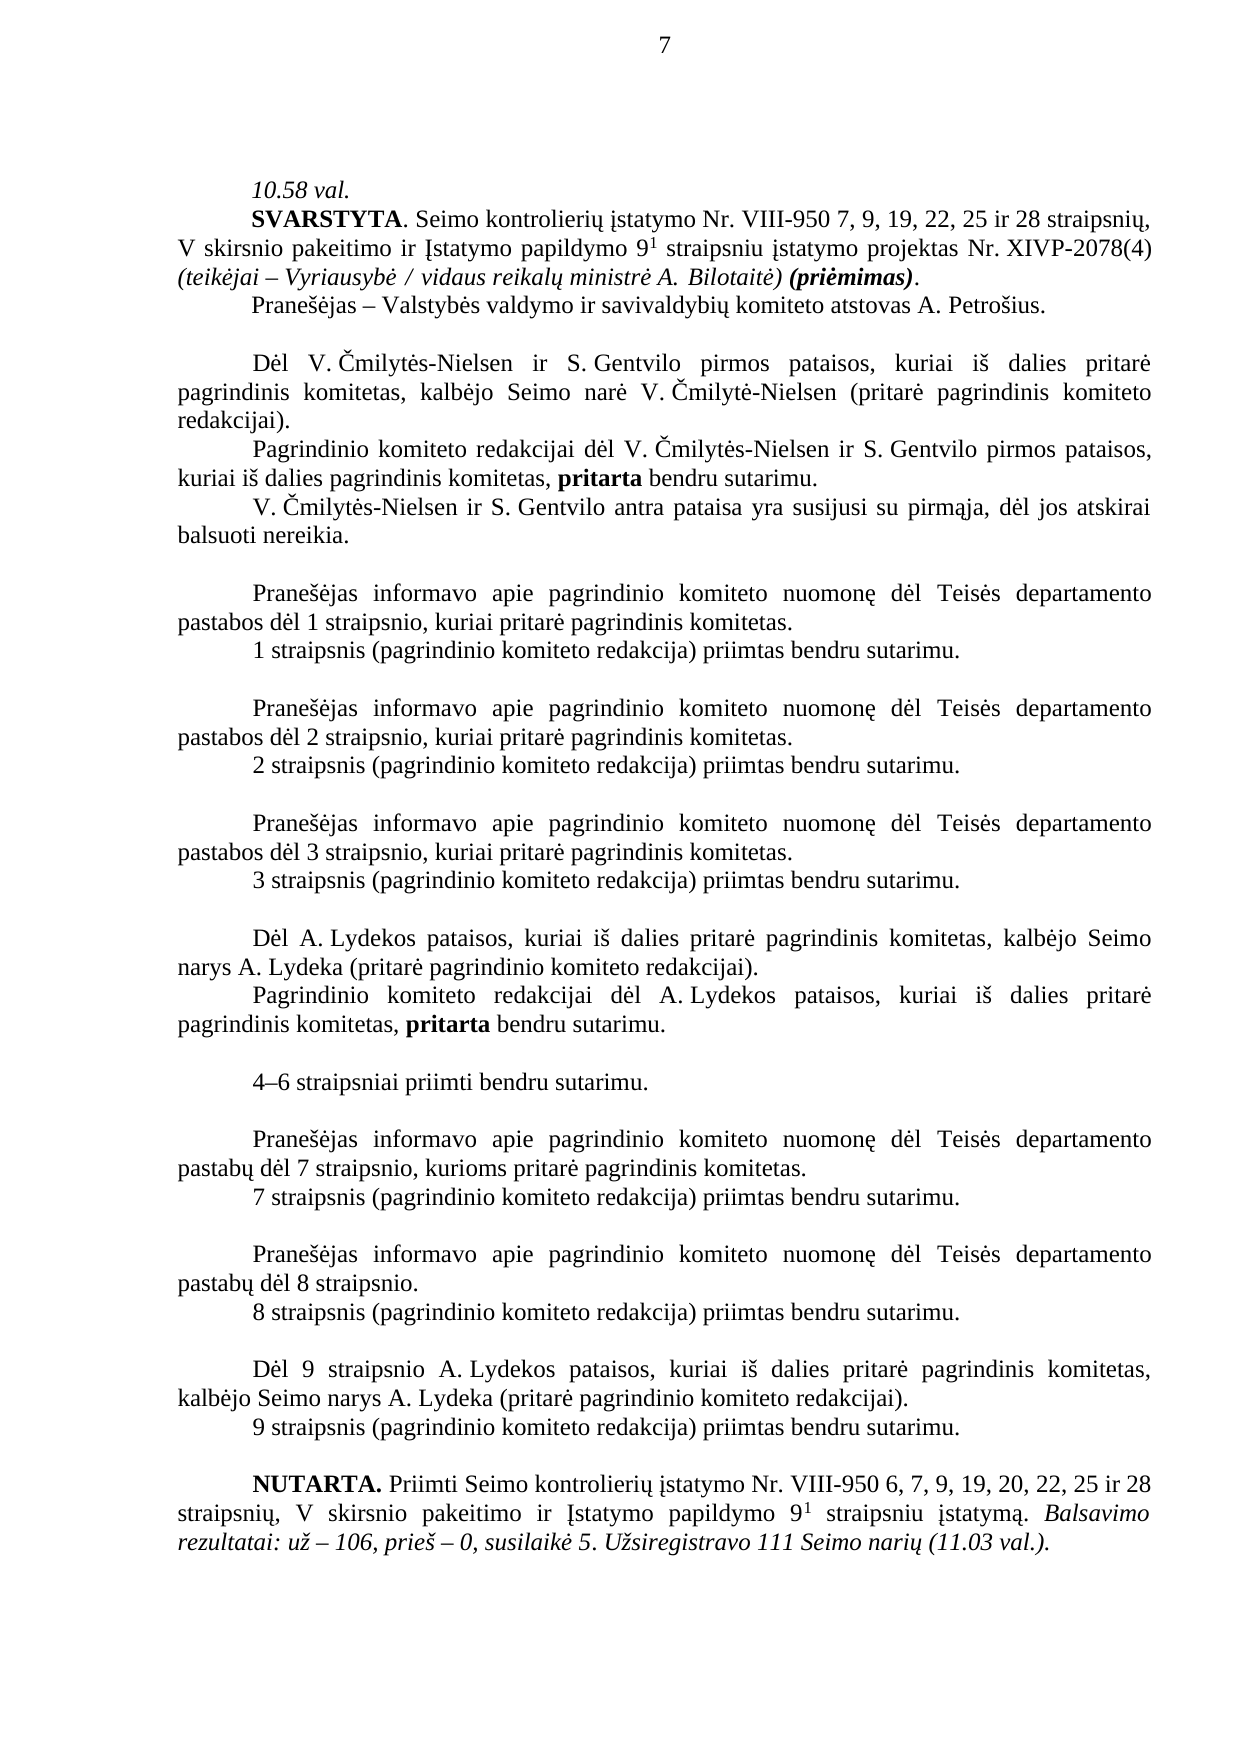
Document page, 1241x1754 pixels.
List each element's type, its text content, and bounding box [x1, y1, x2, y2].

text 3 straipsnis (pagrindinio komiteto redakcija) priimtas bendru sutarimu. [177, 866, 1152, 894]
text 2 straipsnis (pagrindinio komiteto redakcija) priimtas bendru sutarimu. [177, 751, 1152, 779]
text 1 straipsnis (pagrindinio komiteto redakcija) priimtas bendru sutarimu. [177, 636, 1152, 664]
text NUTARTA. Priimti Seimo kontrolierių įstatymo Nr. VIII-950 6, 7, 9, 19, 20, 22, 25 ir 28 straipsnių, V skirsnio pakeitimo ir Įstatymo papildymo 91 straipsniu įstatymą. Balsavimo rezultatai: už – 106, prieš – 0, susilaikė 5. Užsiregistravo 111 Seimo narių (11.03 val.). [177, 1469, 1152, 1556]
text V. Čmilytės-Nielsen ir S. Gentvilo antra pataisa yra susijusi su pirmąja, dėl jos atskirai balsuoti nereikia. [177, 492, 1152, 549]
text Pranešėjas informavo apie pagrindinio komiteto nuomonę dėl Teisės departamento pastabos dėl 3 straipsnio, kuriai pritarė pagrindinis komitetas. [177, 808, 1152, 866]
text 8 straipsnis (pagrindinio komiteto redakcija) priimtas bendru sutarimu. [177, 1297, 1152, 1326]
text Pranešėjas informavo apie pagrindinio komiteto nuomonę dėl Teisės departamento pastabos dėl 1 straipsnio, kuriai pritarė pagrindinis komitetas. [177, 578, 1152, 636]
text Pagrindinio komiteto redakcijai dėl A. Lydekos pataisos, kuriai iš dalies pritarė pagrindinis komitetas, pritarta bendru sutarimu. [177, 981, 1152, 1038]
text Dėl A. Lydekos pataisos, kuriai iš dalies pritarė pagrindinis komitetas, kalbėjo Seimo narys A. Lydeka (pritarė pagrindinio komiteto redakcijai). [177, 923, 1152, 981]
text Pagrindinio komiteto redakcijai dėl V. Čmilytės-Nielsen ir S. Gentvilo pirmos pataisos, kuriai iš dalies pagrindinis komitetas, pritarta bendru sutarimu. [177, 434, 1152, 492]
text Dėl 9 straipsnio A. Lydekos pataisos, kuriai iš dalies pritarė pagrindinis komitetas, kalbėjo Seimo narys A. Lydeka (pritarė pagrindinio komiteto redakcijai). [177, 1354, 1152, 1412]
text Pranešėjas informavo apie pagrindinio komiteto nuomonę dėl Teisės departamento pastabos dėl 2 straipsnio, kuriai pritarė pagrindinis komitetas. [177, 693, 1152, 751]
text Dėl V. Čmilytės-Nielsen ir S. Gentvilo pirmos pataisos, kuriai iš dalies pritarė pagrindinis komitetas, kalbėjo Seimo narė V. Čmilytė-Nielsen (pritarė pagrindinis komiteto redakcijai). [177, 348, 1152, 434]
text 7 straipsnis (pagrindinio komiteto redakcija) priimtas bendru sutarimu. [177, 1182, 1152, 1211]
text Pranešėjas – Valstybės valdymo ir savivaldybių komiteto atstovas A. Petrošius. [177, 291, 1152, 319]
text 10.58 val. [177, 176, 1152, 204]
text SVARSTYTA. Seimo kontrolierių įstatymo Nr. VIII-950 7, 9, 19, 22, 25 ir 28 straipsnių, V skirsnio pakeitimo ir Įstatymo papildymo 91 straipsniu įstatymo projektas Nr. XIVP-2078(4) (teikėjai – Vyriausybė / vidaus reikalų ministrė A. Bilotaitė) (priėmimas). [177, 204, 1152, 291]
text Pranešėjas informavo apie pagrindinio komiteto nuomonę dėl Teisės departamento pastabų dėl 8 straipsnio. [177, 1239, 1152, 1297]
text Pranešėjas informavo apie pagrindinio komiteto nuomonę dėl Teisės departamento pastabų dėl 7 straipsnio, kurioms pritarė pagrindinis komitetas. [177, 1124, 1152, 1182]
text 4–6 straipsniai priimti bendru sutarimu. [177, 1067, 1152, 1096]
text 9 straipsnis (pagrindinio komiteto redakcija) priimtas bendru sutarimu. [177, 1412, 1152, 1441]
